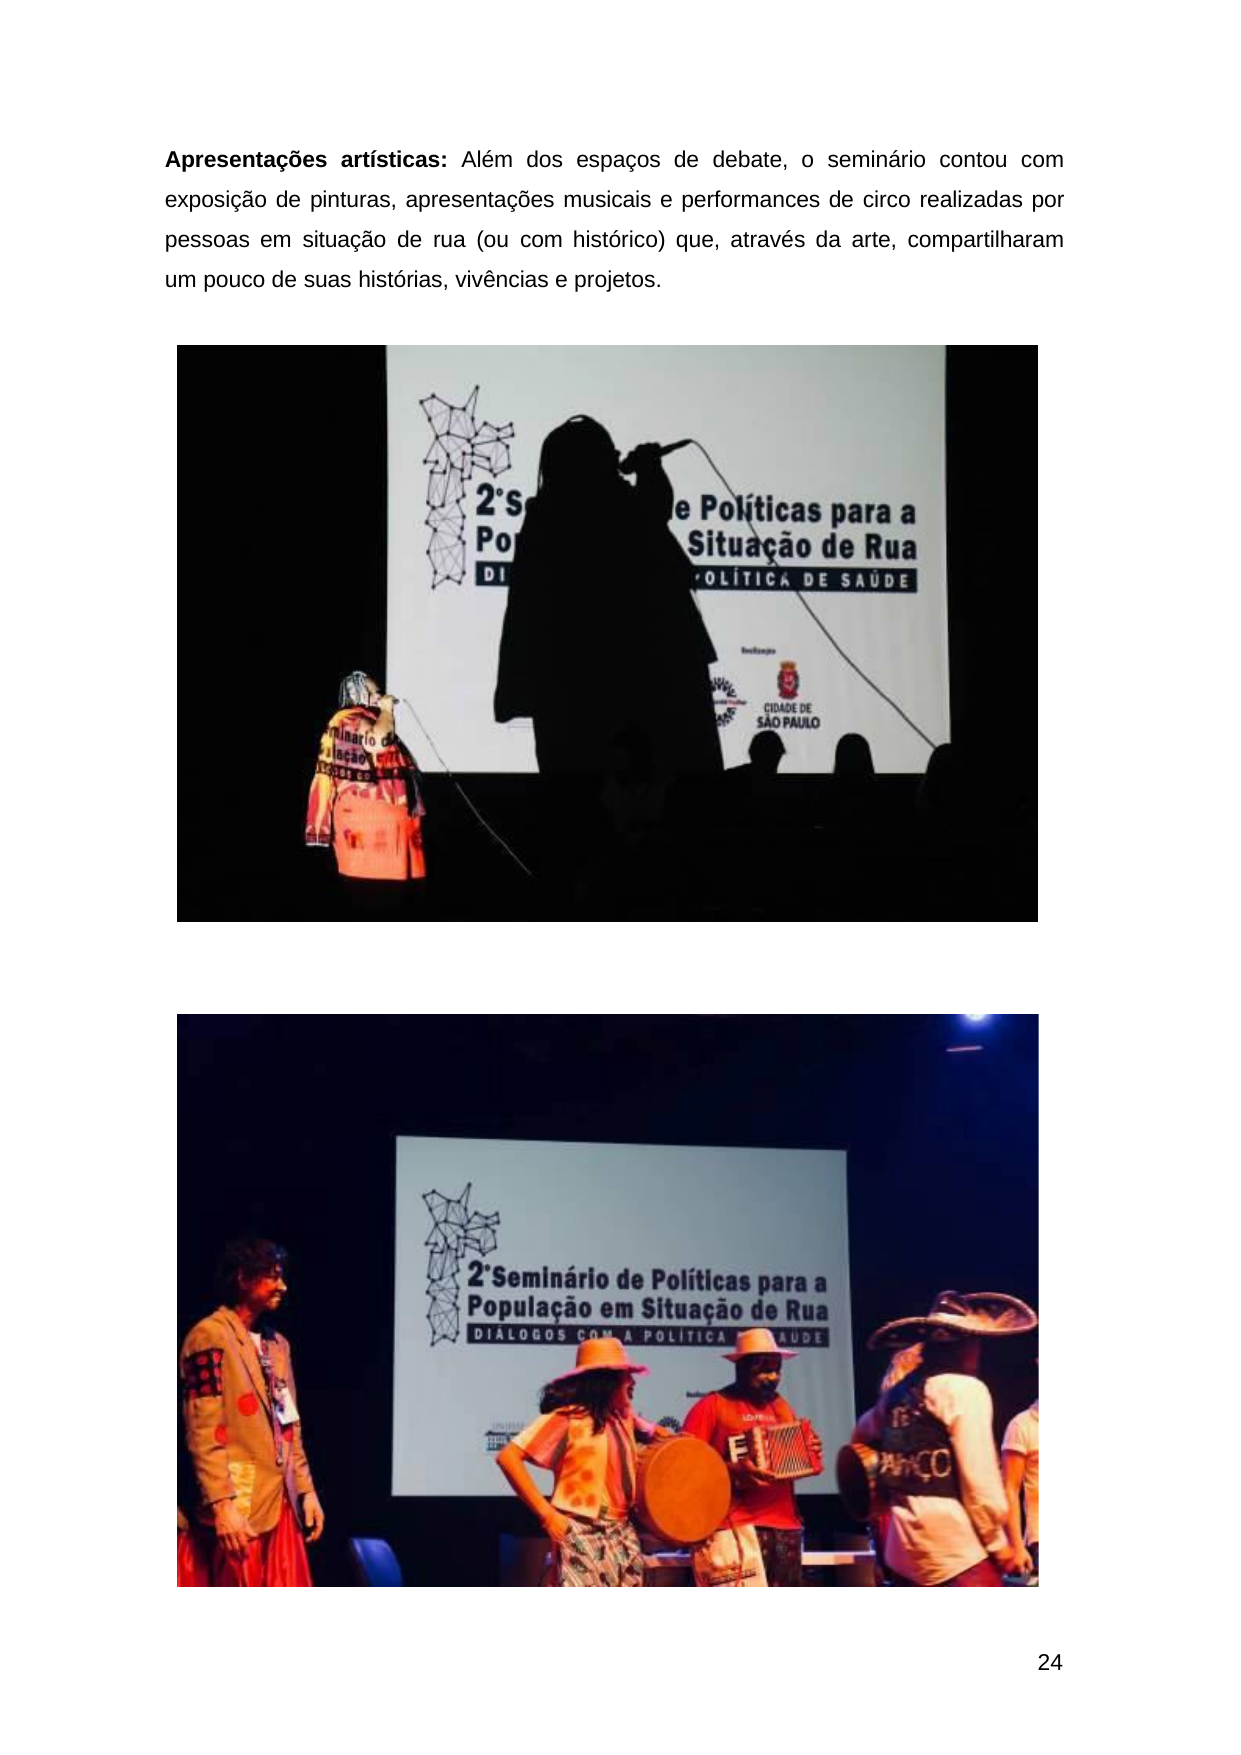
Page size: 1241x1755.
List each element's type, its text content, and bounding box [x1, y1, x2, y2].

text Apresentações artísticas: Além dos espaços de debate, o seminário contou com exposição de pinturas, apresentações musicais e performances de circo realizadas por pessoas em situação de rua (ou com histórico) que, através da arte, compartilharam um pouco de suas histórias, vivências e projetos. [164, 146, 1064, 292]
